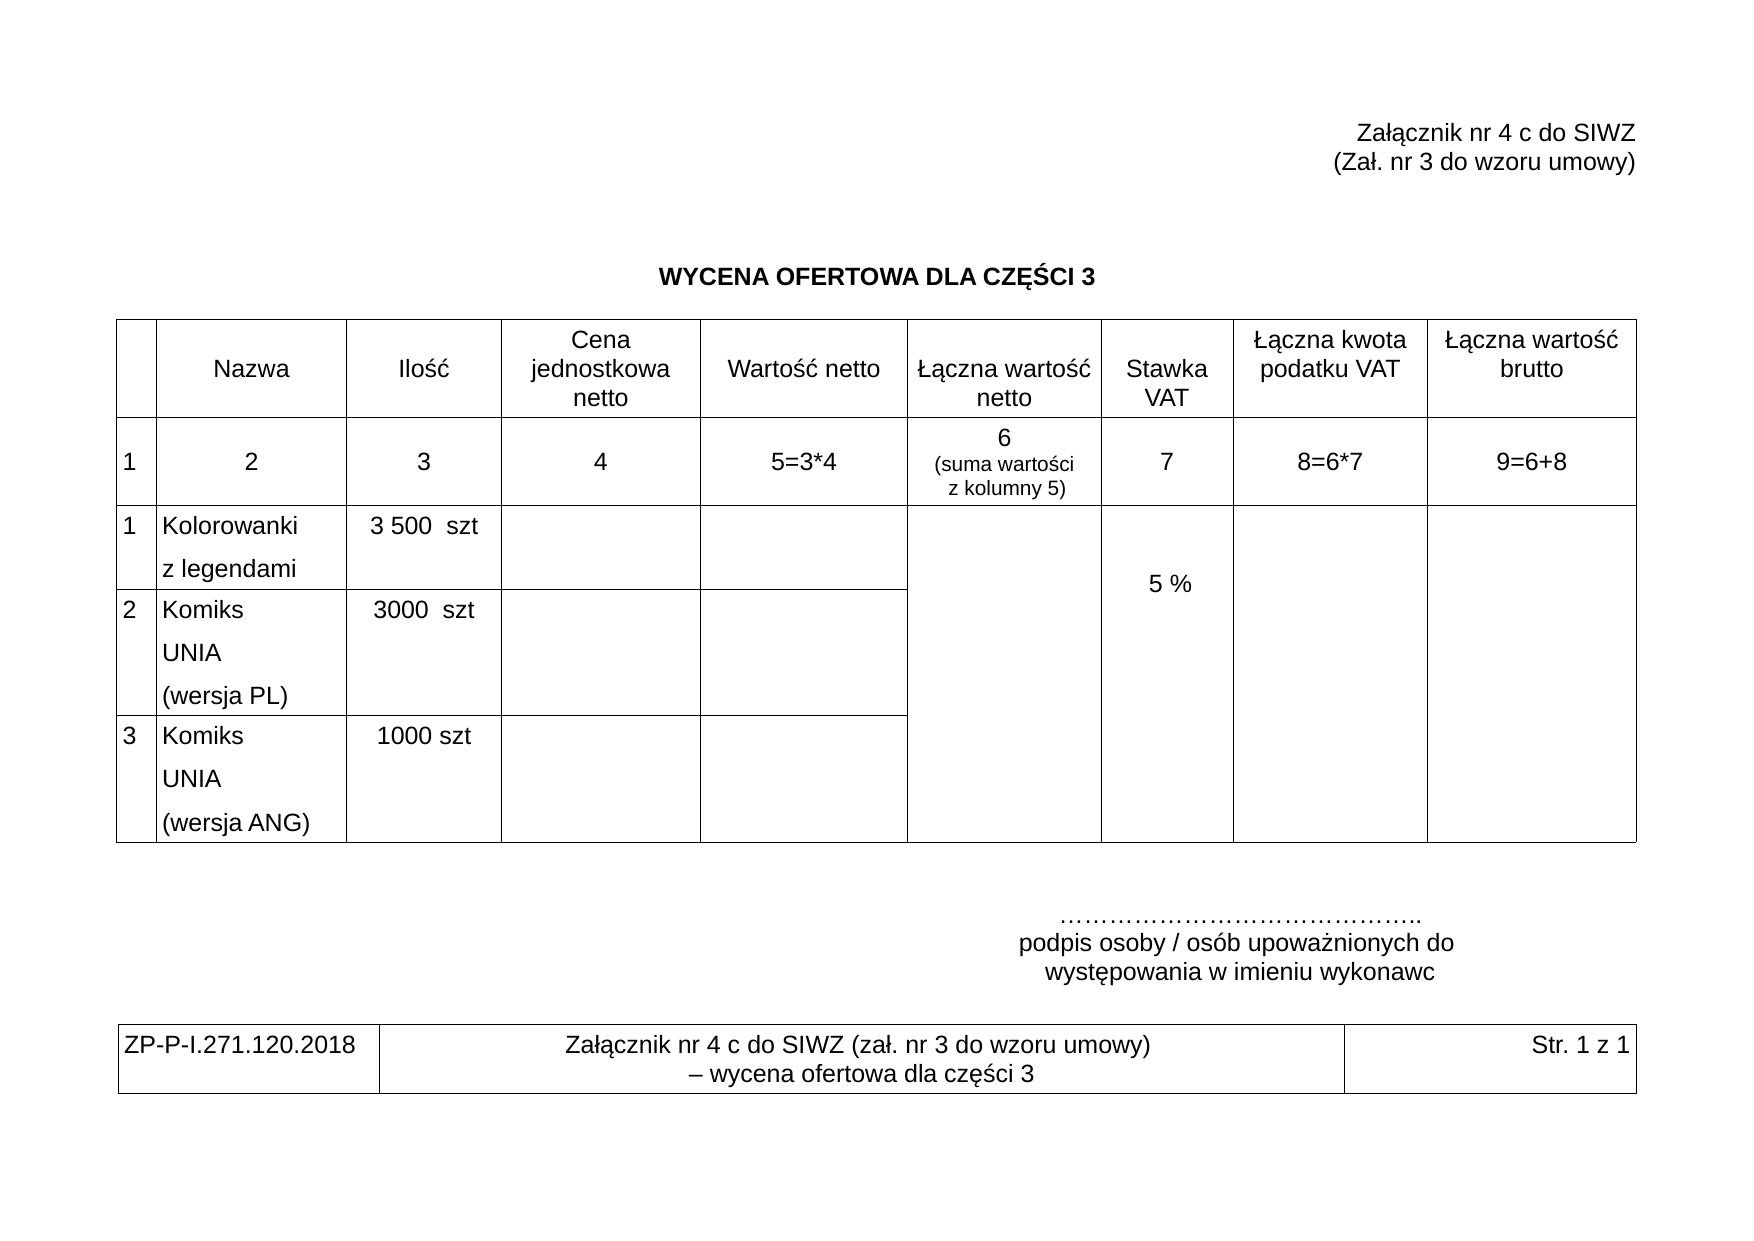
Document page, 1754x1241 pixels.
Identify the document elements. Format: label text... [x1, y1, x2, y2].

table_cell 1 [117, 506, 156, 589]
table_header Łączna wartość netto [908, 320, 1101, 417]
table_header [117, 320, 156, 417]
table_cell [701, 716, 907, 842]
text występowania w imieniu wykonawc [844, 957, 1636, 986]
table_header Wartość netto [701, 320, 907, 417]
table_cell Komiks UNIA (wersja ANG) [157, 716, 346, 842]
table_cell 2 [157, 418, 346, 505]
table_cell 3000 szt [347, 590, 501, 715]
table_cell [1234, 506, 1427, 842]
table_cell [701, 506, 907, 589]
table_cell 3 [347, 418, 501, 505]
table_header Cena jednostkowa netto [502, 320, 700, 417]
table_cell Kolorowanki z legendami [157, 506, 346, 589]
table_cell 1 [117, 418, 156, 505]
text WYCENA OFERTOWA DLA CZĘŚCI 3 [118, 262, 1636, 291]
table_cell [908, 506, 1101, 842]
table_cell 9=6+8 [1428, 418, 1636, 505]
table_header Łączna kwota podatku VAT [1234, 320, 1427, 417]
table_cell 6 (suma wartości z kolumny 5) [908, 418, 1101, 505]
table_header Ilość [347, 320, 501, 417]
text (Zał. nr 3 do wzoru umowy) [118, 147, 1636, 176]
table_cell 5 % [1102, 506, 1233, 842]
table_cell 7 [1102, 418, 1233, 505]
table_cell [502, 716, 700, 842]
text Załącznik nr 4 c do SIWZ [118, 118, 1636, 147]
table_cell 2 [117, 590, 156, 715]
table_cell 3 500 szt [347, 506, 501, 589]
table_cell 1000 szt [347, 716, 501, 842]
table_cell 3 [117, 716, 156, 842]
table_header Nazwa [157, 320, 346, 417]
table_cell [701, 590, 907, 715]
table_cell 5=3*4 [701, 418, 907, 505]
table_cell Komiks UNIA (wersja PL) [157, 590, 346, 715]
table_header Stawka VAT [1102, 320, 1233, 417]
table_cell [1428, 506, 1636, 842]
table_cell 8=6*7 [1234, 418, 1427, 505]
text …………………………………….. [844, 899, 1636, 928]
table_cell [502, 506, 700, 589]
table_cell 4 [502, 418, 700, 505]
table_cell [502, 590, 700, 715]
table_header Łączna wartość brutto [1428, 320, 1636, 417]
text podpis osoby / osób upoważnionych do [844, 928, 1636, 957]
